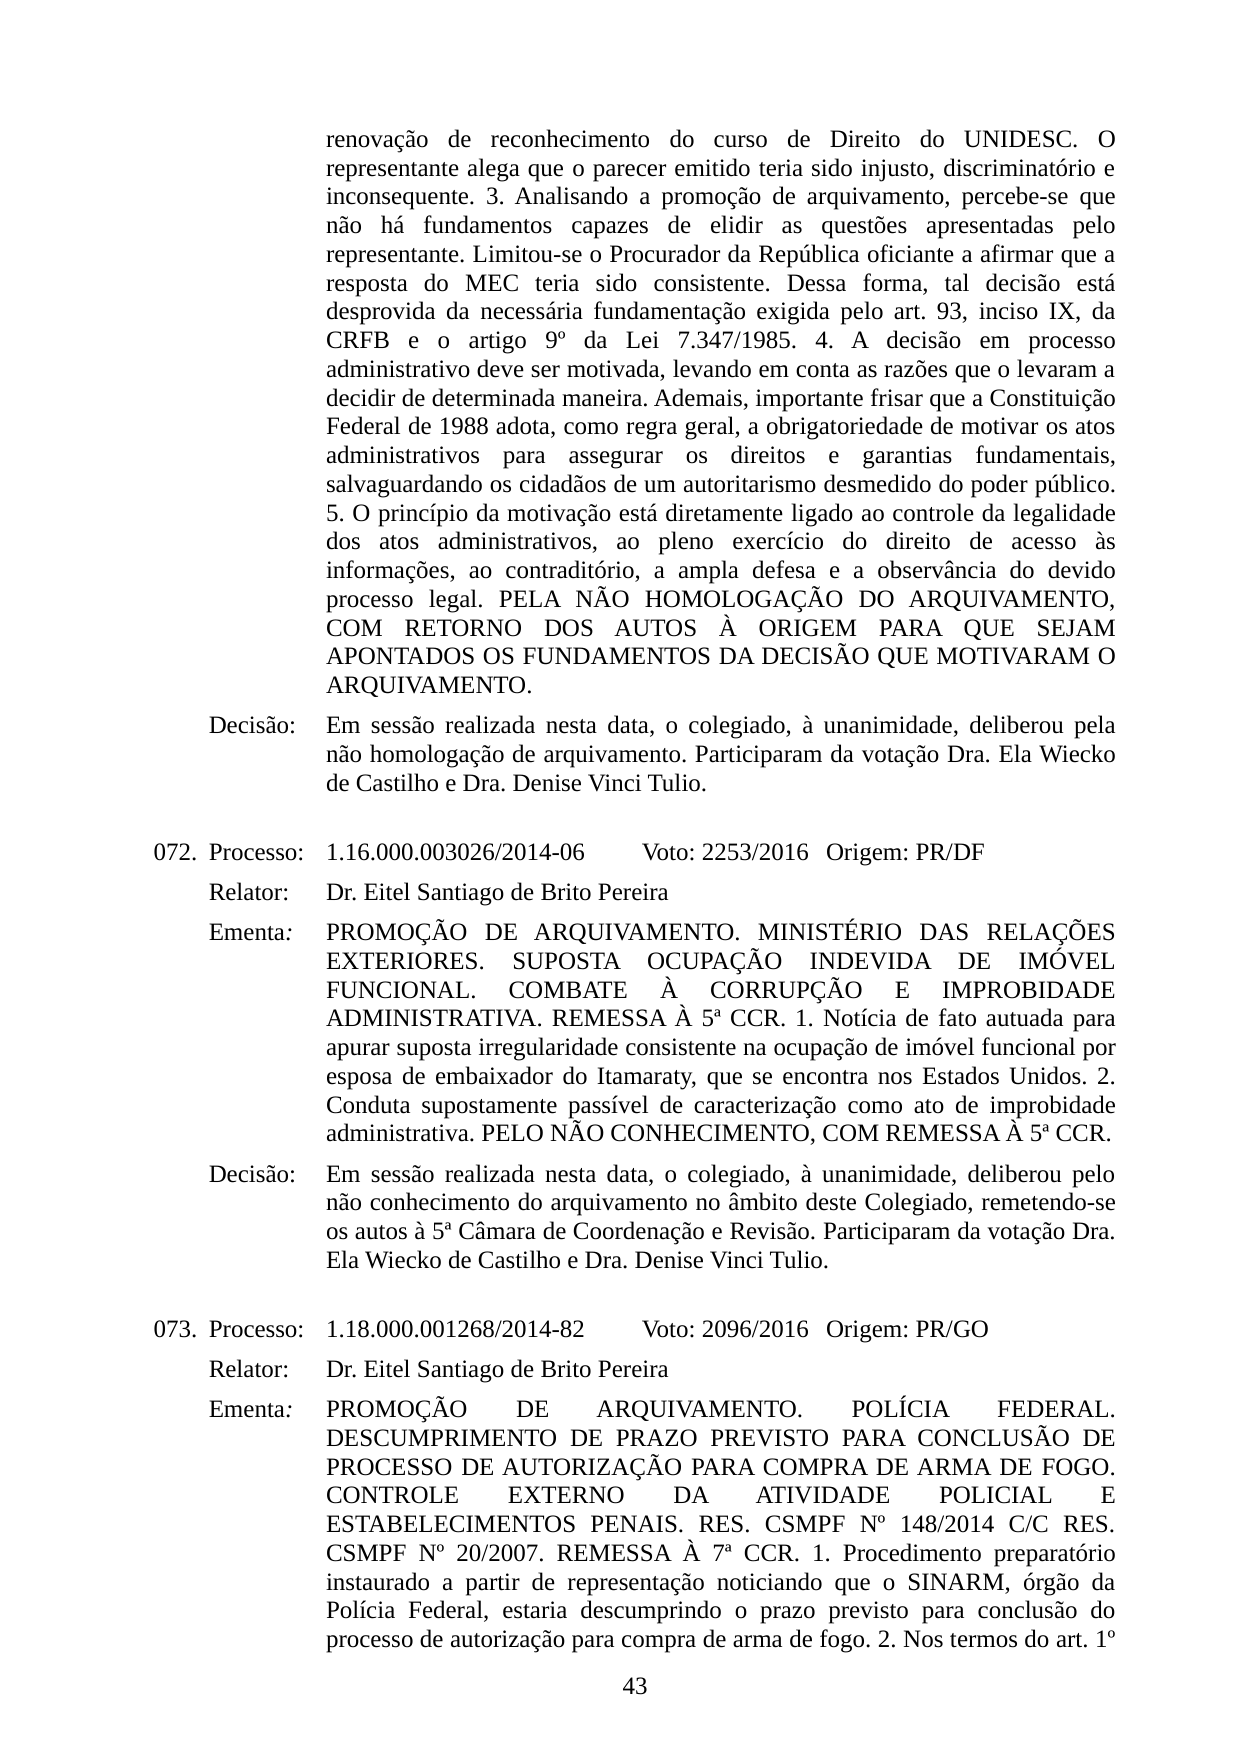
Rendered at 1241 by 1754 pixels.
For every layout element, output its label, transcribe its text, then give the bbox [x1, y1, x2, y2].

table_header Voto: 2096/2016 [636, 1308, 820, 1348]
table_cell Ementa: [203, 1389, 320, 1659]
table_cell Ementa: [203, 911, 320, 1153]
table_cell Dr. Eitel Santiago de Brito Pereira [320, 871, 1122, 911]
table_cell Decisão: [203, 705, 320, 802]
table_cell [148, 1153, 203, 1279]
table_cell renovação de reconhecimento do curso de Direito do UNIDESC. O representante alega que o parecer emitido teria sido injusto, discriminatório e inconsequente. 3. Analisando a promoção de arquivamento, percebe-se que não há fundamentos capazes de elidir as questões apresentadas pelo representante. Limitou-se o Procurador da República oficiante a afirmar que a resposta do MEC teria sido consistente. Dessa forma, tal decisão está desprovida da necessária fundamentação exigida pelo art. 93, inciso IX, da CRFB e o artigo 9º da Lei 7.347/1985. 4. A decisão em processo administrativo deve ser motivada, levando em conta as razões que o levaram a decidir de determinada maneira. Ademais, importante frisar que a Constituição Federal de 1988 adota, como regra geral, a obrigatoriedade de motivar os atos administrativos para assegurar os direitos e garantias fundamentais, salvaguardando os cidadãos de um autoritarismo desmedido do poder público. 5. O princípio da motivação está diretamente ligado ao controle da legalidade dos atos administrativos, ao pleno exercício do direito de acesso às informações, ao contraditório, a ampla defesa e a observância do devido processo legal. PELA NÃO HOMOLOGAÇÃO DO ARQUIVAMENTO, COM RETORNO DOS AUTOS À ORIGEM PARA QUE SEJAM APONTADOS OS FUNDAMENTOS DA DECISÃO QUE MOTIVARAM O ARQUIVAMENTO. [320, 118, 1122, 704]
table_cell Dr. Eitel Santiago de Brito Pereira [320, 1348, 1122, 1388]
table_cell Relator: [203, 871, 320, 911]
table_header 073. [148, 1308, 203, 1348]
table_header Voto: 2253/2016 [636, 831, 820, 871]
table_cell Relator: [203, 1348, 320, 1388]
table_header Origem: PR/GO [820, 1308, 1122, 1348]
table_header 1.16.000.003026/2014-06 [320, 831, 636, 871]
table_header Origem: PR/DF [820, 831, 1122, 871]
table_header 1.18.000.001268/2014-82 [320, 1308, 636, 1348]
table_cell [148, 871, 203, 911]
table_cell [203, 118, 320, 704]
table_cell PROMOÇÃO DE ARQUIVAMENTO. POLÍCIA FEDERAL. DESCUMPRIMENTO DE PRAZO PREVISTO PARA CONCLUSÃO DE PROCESSO DE AUTORIZAÇÃO PARA COMPRA DE ARMA DE FOGO. CONTROLE EXTERNO DA ATIVIDADE POLICIAL E ESTABELECIMENTOS PENAIS. RES. CSMPF Nº 148/2014 C/C RES. CSMPF Nº 20/2007. REMESSA À 7ª CCR. 1. Procedimento preparatório instaurado a partir de representação noticiando que o SINARM, órgão da Polícia Federal, estaria descumprindo o prazo previsto para conclusão do processo de autorização para compra de arma de fogo. 2. Nos termos do art. 1º [320, 1389, 1122, 1659]
table_cell Em sessão realizada nesta data, o colegiado, à unanimidade, deliberou pela não homologação de arquivamento. Participaram da votação Dra. Ela Wiecko de Castilho e Dra. Denise Vinci Tulio. [320, 705, 1122, 802]
table_cell PROMOÇÃO DE ARQUIVAMENTO. MINISTÉRIO DAS RELAÇÕES EXTERIORES. SUPOSTA OCUPAÇÃO INDEVIDA DE IMÓVEL FUNCIONAL. COMBATE À CORRUPÇÃO E IMPROBIDADE ADMINISTRATIVA. REMESSA À 5ª CCR. 1. Notícia de fato autuada para apurar suposta irregularidade consistente na ocupação de imóvel funcional por esposa de embaixador do Itamaraty, que se encontra nos Estados Unidos. 2. Conduta supostamente passível de caracterização como ato de improbidade administrativa. PELO NÃO CONHECIMENTO, COM REMESSA À 5ª CCR. [320, 911, 1122, 1153]
table_cell [148, 1348, 203, 1388]
table_header Processo: [203, 1308, 320, 1348]
table_cell Em sessão realizada nesta data, o colegiado, à unanimidade, deliberou pelo não conhecimento do arquivamento no âmbito deste Colegiado, remetendo-se os autos à 5ª Câmara de Coordenação e Revisão. Participaram da votação Dra. Ela Wiecko de Castilho e Dra. Denise Vinci Tulio. [320, 1153, 1122, 1279]
table_cell [148, 911, 203, 1153]
table_cell Decisão: [203, 1153, 320, 1279]
table_header Processo: [203, 831, 320, 871]
table_cell [148, 1389, 203, 1659]
table_cell [148, 118, 203, 704]
table_cell [148, 705, 203, 802]
table_header 072. [148, 831, 203, 871]
